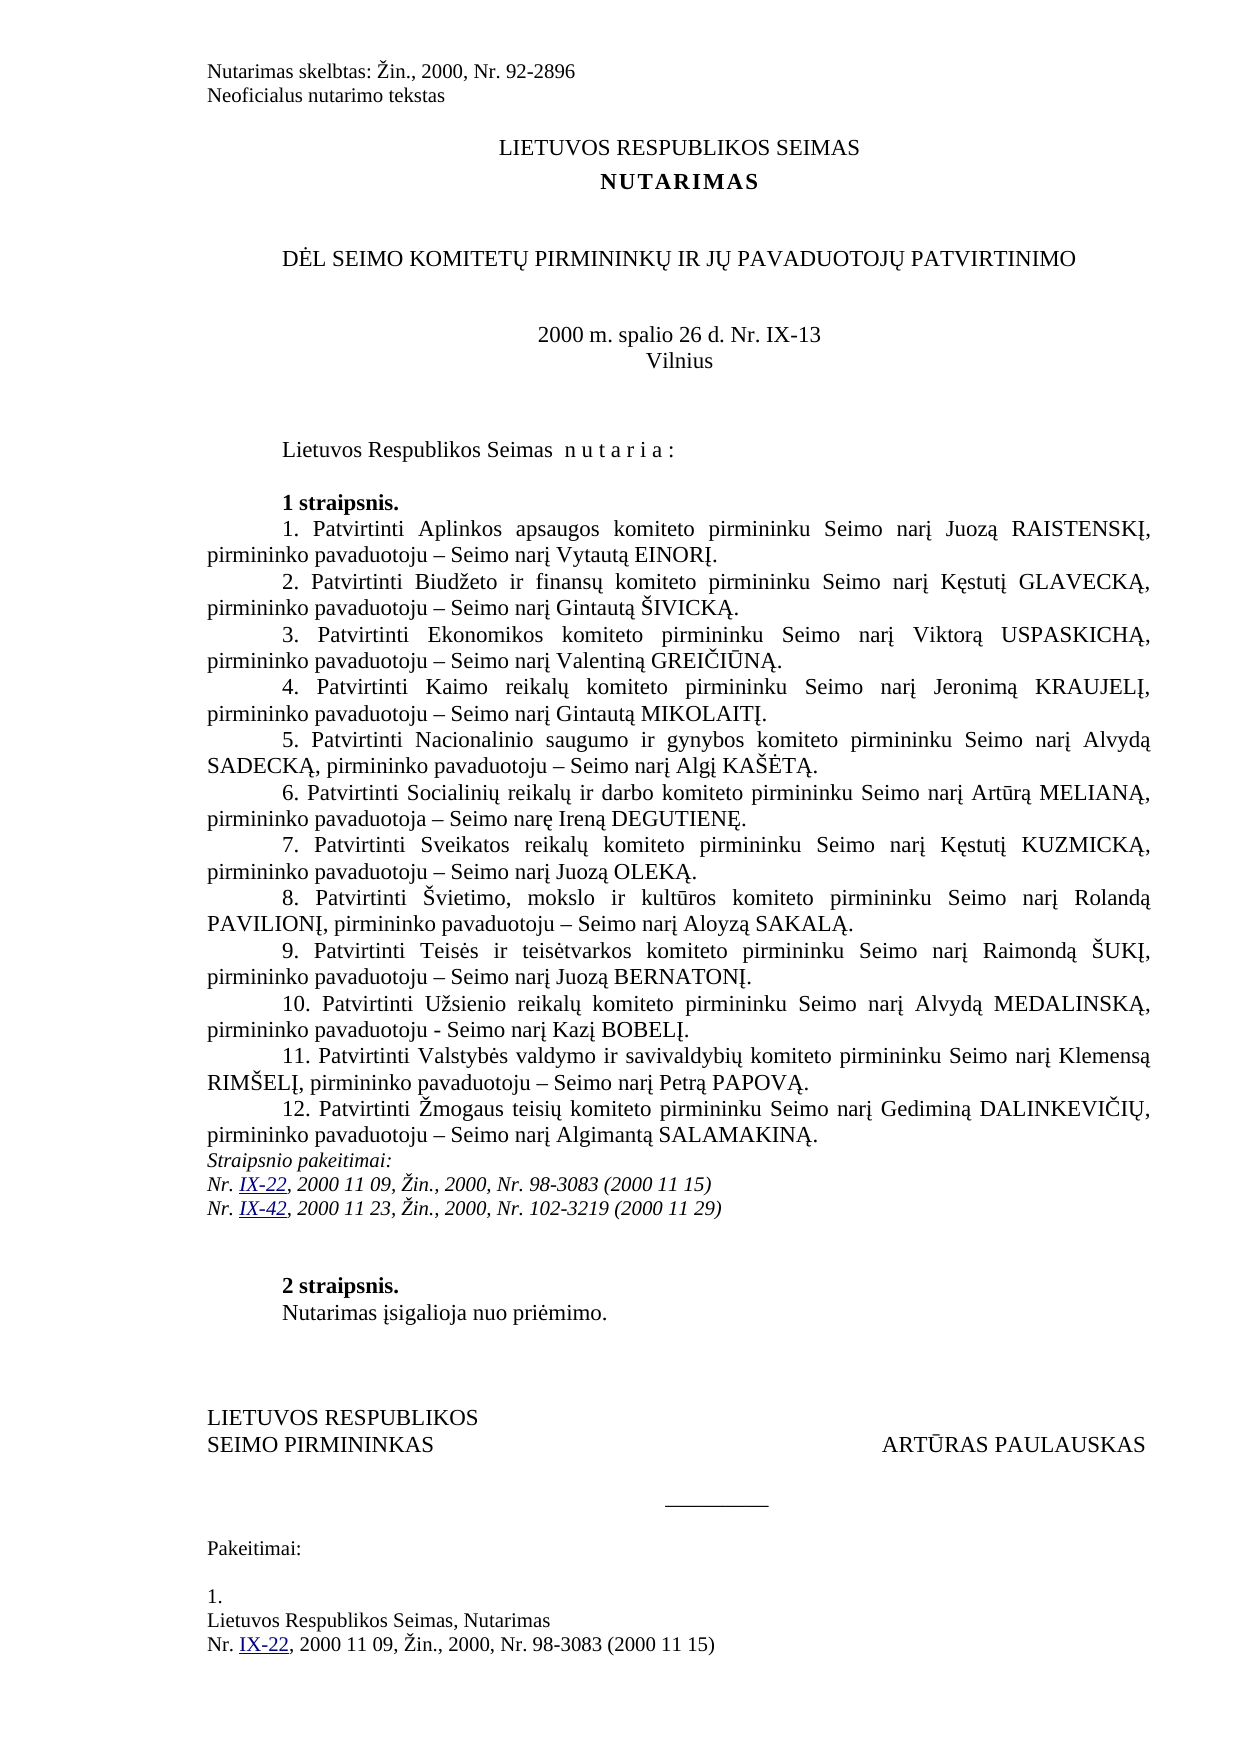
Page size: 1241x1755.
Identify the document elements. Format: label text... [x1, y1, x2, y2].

text Nutarimas įsigalioja nuo priėmimo. [207, 1299, 1152, 1325]
text 3. Patvirtinti Ekonomikos komiteto pirmininku Seimo narį Viktorą USPASKICHĄ, pirmininko pavaduotoju – Seimo narį Valentiną GREIČIŪNĄ. [207, 621, 1152, 673]
text 9. Patvirtinti Teisės ir teisėtvarkos komiteto pirmininku Seimo narį Raimondą ŠUKĮ, pirmininko pavaduotoju – Seimo narį Juozą BERNATONĮ. [207, 937, 1152, 989]
text 12. Patvirtinti Žmogaus teisių komiteto pirmininku Seimo narį Gediminą DALINKEVIČIŲ, pirmininko pavaduotoju – Seimo narį Algimantą SALAMAKINĄ. [207, 1095, 1152, 1148]
text 1 straipsnis. [207, 489, 1152, 515]
text SEIMO PIRMININKAS ARTŪRAS PAULAUSKAS [207, 1431, 1152, 1457]
text DĖL SEIMO KOMITETŲ PIRMININKŲ IR JŲ PAVADUOTOJŲ PATVIRTINIMO [207, 244, 1152, 271]
text Straipsnio pakeitimai: [207, 1148, 1152, 1172]
text Nr. IX-22, 2000 11 09, Žin., 2000, Nr. 98-3083 (2000 11 15) [207, 1632, 1152, 1656]
text 11. Patvirtinti Valstybės valdymo ir savivaldybių komiteto pirmininku Seimo narį Klemensą RIMŠELĮ, pirmininko pavaduotoju – Seimo narį Petrą PAPOVĄ. [207, 1042, 1152, 1095]
text _________ [207, 1483, 1152, 1510]
text 4. Patvirtinti Kaimo reikalų komiteto pirmininku Seimo narį Jeronimą KRAUJELĮ, pirmininko pavaduotoju – Seimo narį Gintautą MIKOLAITĮ. [207, 673, 1152, 726]
text 7. Patvirtinti Sveikatos reikalų komiteto pirmininku Seimo narį Kęstutį KUZMICKĄ, pirmininko pavaduotoju – Seimo narį Juozą OLEKĄ. [207, 831, 1152, 884]
text 2 straipsnis. [207, 1273, 1152, 1299]
text NUTARIMAS [207, 168, 1152, 194]
text 6. Patvirtinti Socialinių reikalų ir darbo komiteto pirmininku Seimo narį Artūrą MELIANĄ, pirmininko pavaduotoja – Seimo narę Ireną DEGUTIENĘ. [207, 779, 1152, 831]
text 2. Patvirtinti Biudžeto ir finansų komiteto pirmininku Seimo narį Kęstutį GLAVECKĄ, pirmininko pavaduotoju – Seimo narį Gintautą ŠIVICKĄ. [207, 568, 1152, 621]
text LIETUVOS RESPUBLIKOS SEIMAS [207, 133, 1152, 160]
text Lietuvos Respublikos Seimas n u t a r i a : [207, 436, 1152, 462]
text Nutarimas skelbtas: Žin., 2000, Nr. 92-2896 [207, 59, 1152, 83]
text Lietuvos Respublikos Seimas, Nutarimas [207, 1608, 1152, 1632]
text Neoficialus nutarimo tekstas [207, 83, 1152, 107]
text 8. Patvirtinti Švietimo, mokslo ir kultūros komiteto pirmininku Seimo narį Rolandą PAVILIONĮ, pirmininko pavaduotoju – Seimo narį Aloyzą SAKALĄ. [207, 884, 1152, 937]
text 10. Patvirtinti Užsienio reikalų komiteto pirmininku Seimo narį Alvydą MEDALINSKĄ, pirmininko pavaduotoju - Seimo narį Kazį BOBELĮ. [207, 989, 1152, 1042]
text Nr. IX-42, 2000 11 23, Žin., 2000, Nr. 102-3219 (2000 11 29) [207, 1196, 1152, 1220]
text 1. Patvirtinti Aplinkos apsaugos komiteto pirmininku Seimo narį Juozą RAISTENSKĮ, pirmininko pavaduotoju – Seimo narį Vytautą EINORĮ. [207, 515, 1152, 568]
text Nr. IX-22, 2000 11 09, Žin., 2000, Nr. 98-3083 (2000 11 15) [207, 1172, 1152, 1196]
text LIETUVOS RESPUBLIKOS [207, 1404, 1152, 1431]
text Pakeitimai: [207, 1536, 1152, 1560]
text 2000 m. spalio 26 d. Nr. IX-13 Vilnius [207, 321, 1152, 374]
text 1. [207, 1584, 1152, 1608]
text 5. Patvirtinti Nacionalinio saugumo ir gynybos komiteto pirmininku Seimo narį Alvydą SADECKĄ, pirmininko pavaduotoju – Seimo narį Algį KAŠĖTĄ. [207, 726, 1152, 779]
